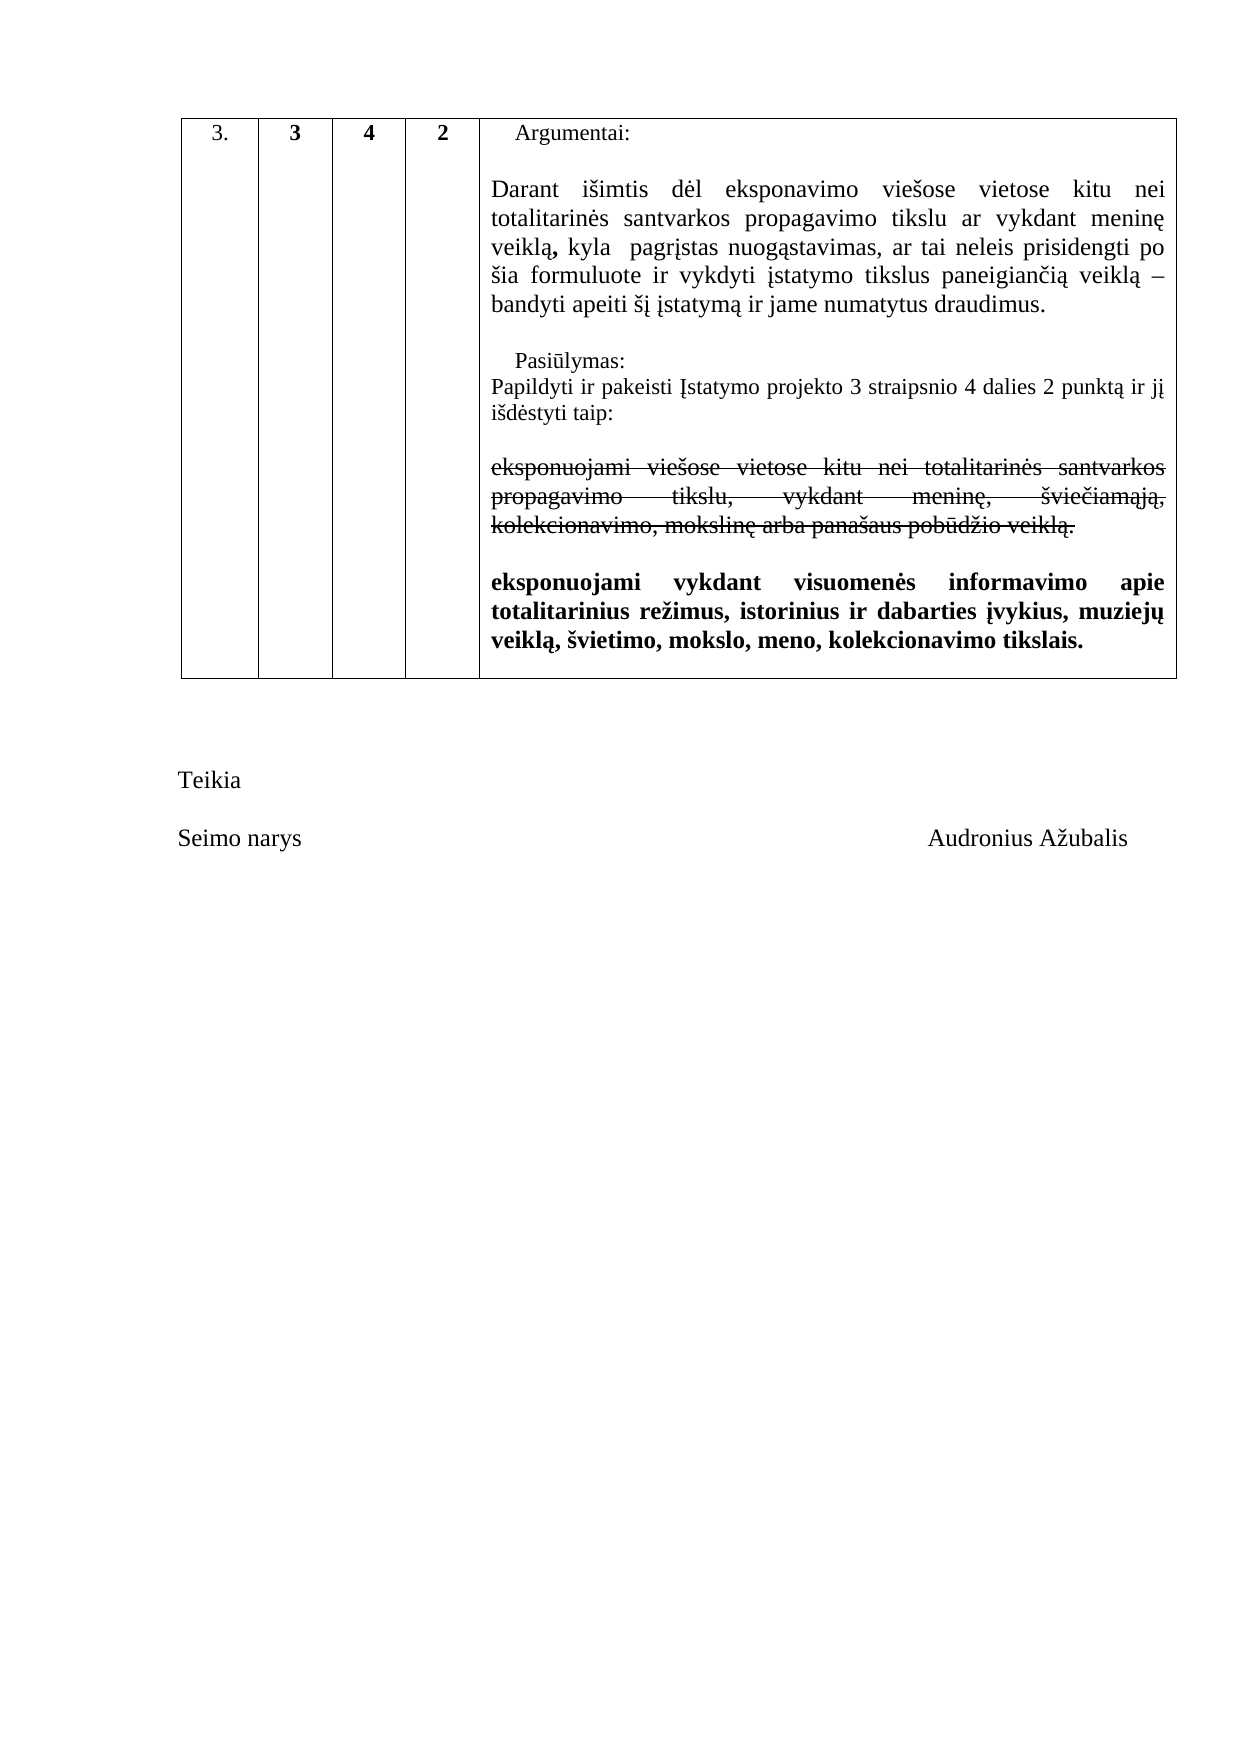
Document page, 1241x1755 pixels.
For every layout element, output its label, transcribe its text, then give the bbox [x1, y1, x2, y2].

table_cell 4 [333, 119, 405, 678]
text Seimo narys Audronius Ažubalis [177, 823, 1181, 852]
text Teikia [177, 766, 1181, 794]
table_cell 3. [182, 119, 258, 678]
table_cell 2 [406, 119, 479, 678]
table_cell 3 [259, 119, 332, 678]
table_cell Argumentai: Darant išimtis dėl eksponavimo viešose vietose kitu nei totalitarinės santvarkos propagavimo tikslu ar vykdant meninę veiklą, kyla pagrįstas nuogąstavimas, ar tai neleis prisidengti po šia formuluote ir vykdyti įstatymo tikslus paneigiančią veiklą – bandyti apeiti šį įstatymą ir jame numatytus draudimus. Pasiūlymas: Papildyti ir pakeisti Įstatymo projekto 3 straipsnio 4 dalies 2 punktą ir jį išdėstyti taip: eksponuojami viešose vietose kitu nei totalitarinės santvarkos propagavimo tikslu, vykdant meninę, šviečiamąją, kolekcionavimo, mokslinę arba panašaus pobūdžio veiklą. eksponuojami vykdant visuomenės informavimo apie totalitarinius režimus, istorinius ir dabarties įvykius, muziejų veiklą, švietimo, mokslo, meno, kolekcionavimo tikslais. [480, 119, 1176, 678]
